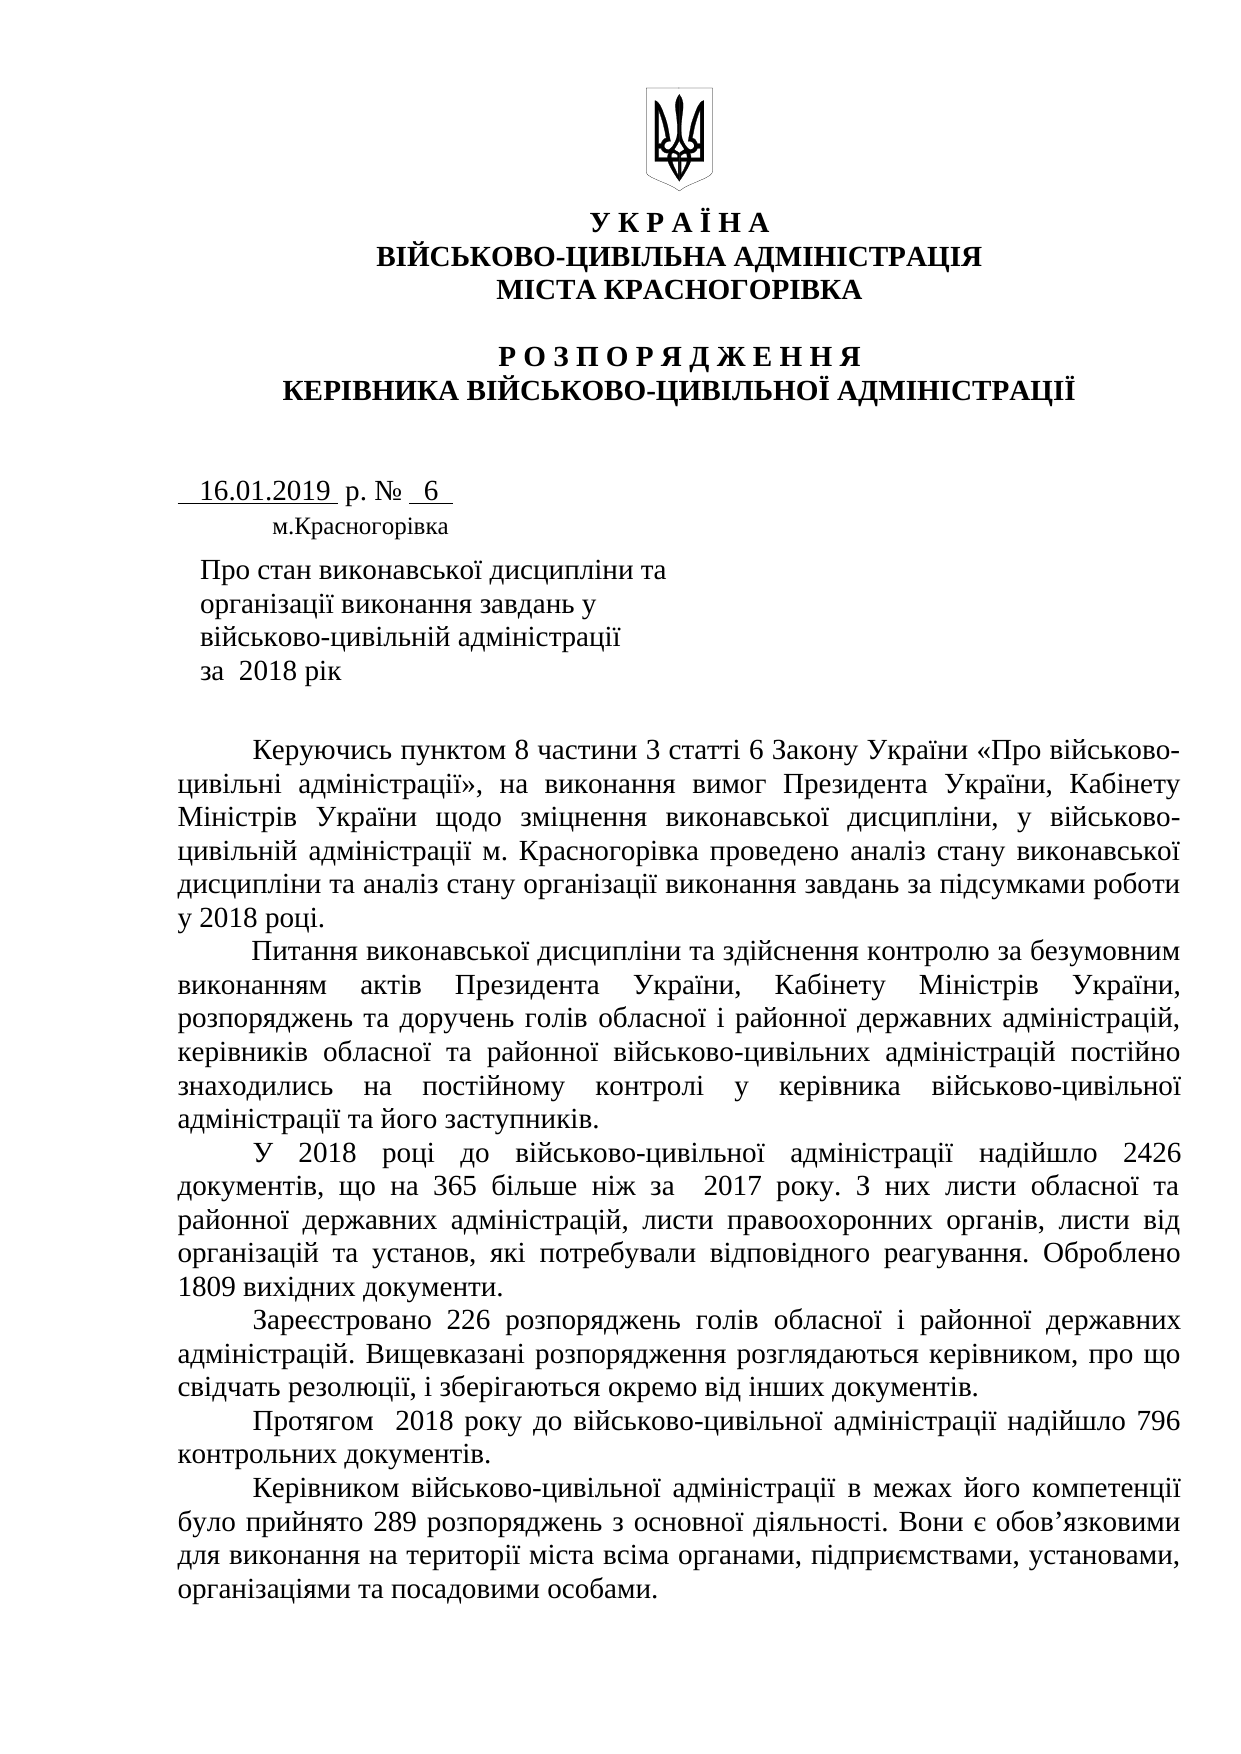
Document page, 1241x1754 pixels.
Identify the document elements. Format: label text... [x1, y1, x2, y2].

text ВІЙСЬКОВО-ЦИВІЛЬНА АДМІНІСТРАЦІЯ [177, 239, 1181, 272]
text Зареєстровано 226 розпоряджень голів обласної і районної державних адміністрацій. Вищевказані розпорядження розглядаються керівником, про що свідчать резолюції, і зберігаються окремо від інших документів. [177, 1302, 1181, 1403]
text Керівником військово-цивільної адміністрації в межах його компетенції було прийнято 289 розпоряджень з основної діяльності. Вони є обов’язковими для виконання на території міста всіма органами, підприємствами, установами, організаціями та посадовими особами. [177, 1470, 1181, 1604]
text Питання виконавської дисципліни та здійснення контролю за безумовним виконанням актів Президента України, Кабінету Міністрів України, розпоряджень та доручень голів обласної і районної державних адміністрацій, керівників обласної та районної військово-цивільних адміністрацій постійно знаходились на постійному контролі у керівника військово-цивільної адміністрації та його заступників. [177, 933, 1181, 1135]
text Протягом 2018 року до військово-цивільної адміністрації надійшло 796 контрольних документів. [177, 1403, 1181, 1470]
text МІСТА КРАСНОГОРІВКА [177, 272, 1181, 306]
text Керуючись пунктом 8 частини 3 статті 6 Закону України «Про військово-цивільні адміністрації», на виконання вимог Президента України, Кабінету Міністрів України щодо зміцнення виконавської дисципліни, у військово-цивільній адміністрації м. Красногорівка проведено аналіз стану виконавської дисципліни та аналіз стану організації виконання завдань за підсумками роботи у 2018 році. [177, 732, 1181, 933]
text м.Красногорівка [177, 507, 1181, 541]
text Р О З П О Р Я Д Ж Е Н Н Я [177, 339, 1181, 373]
text У 2018 році до військово-цивільної адміністрації надійшло 2426 документів, що на 365 більше ніж за 2017 року. З них листи обласної та районної державних адміністрацій, листи правоохоронних органів, листи від організацій та установ, які потребували відповідного реагування. Оброблено 1809 вихідних документи. [177, 1135, 1181, 1302]
table_header Про стан виконавської дисципліни та організації виконання завдань у військово-цивільній адміністрації за 2018 рік [194, 553, 691, 720]
text 16.01.2019 р. № 6 [177, 473, 1181, 507]
text КЕРІВНИКА ВІЙСЬКОВО-ЦИВІЛЬНОЇ АДМІНІСТРАЦІЇ [177, 373, 1181, 406]
text У К Р А Ї Н А [177, 74, 1181, 239]
